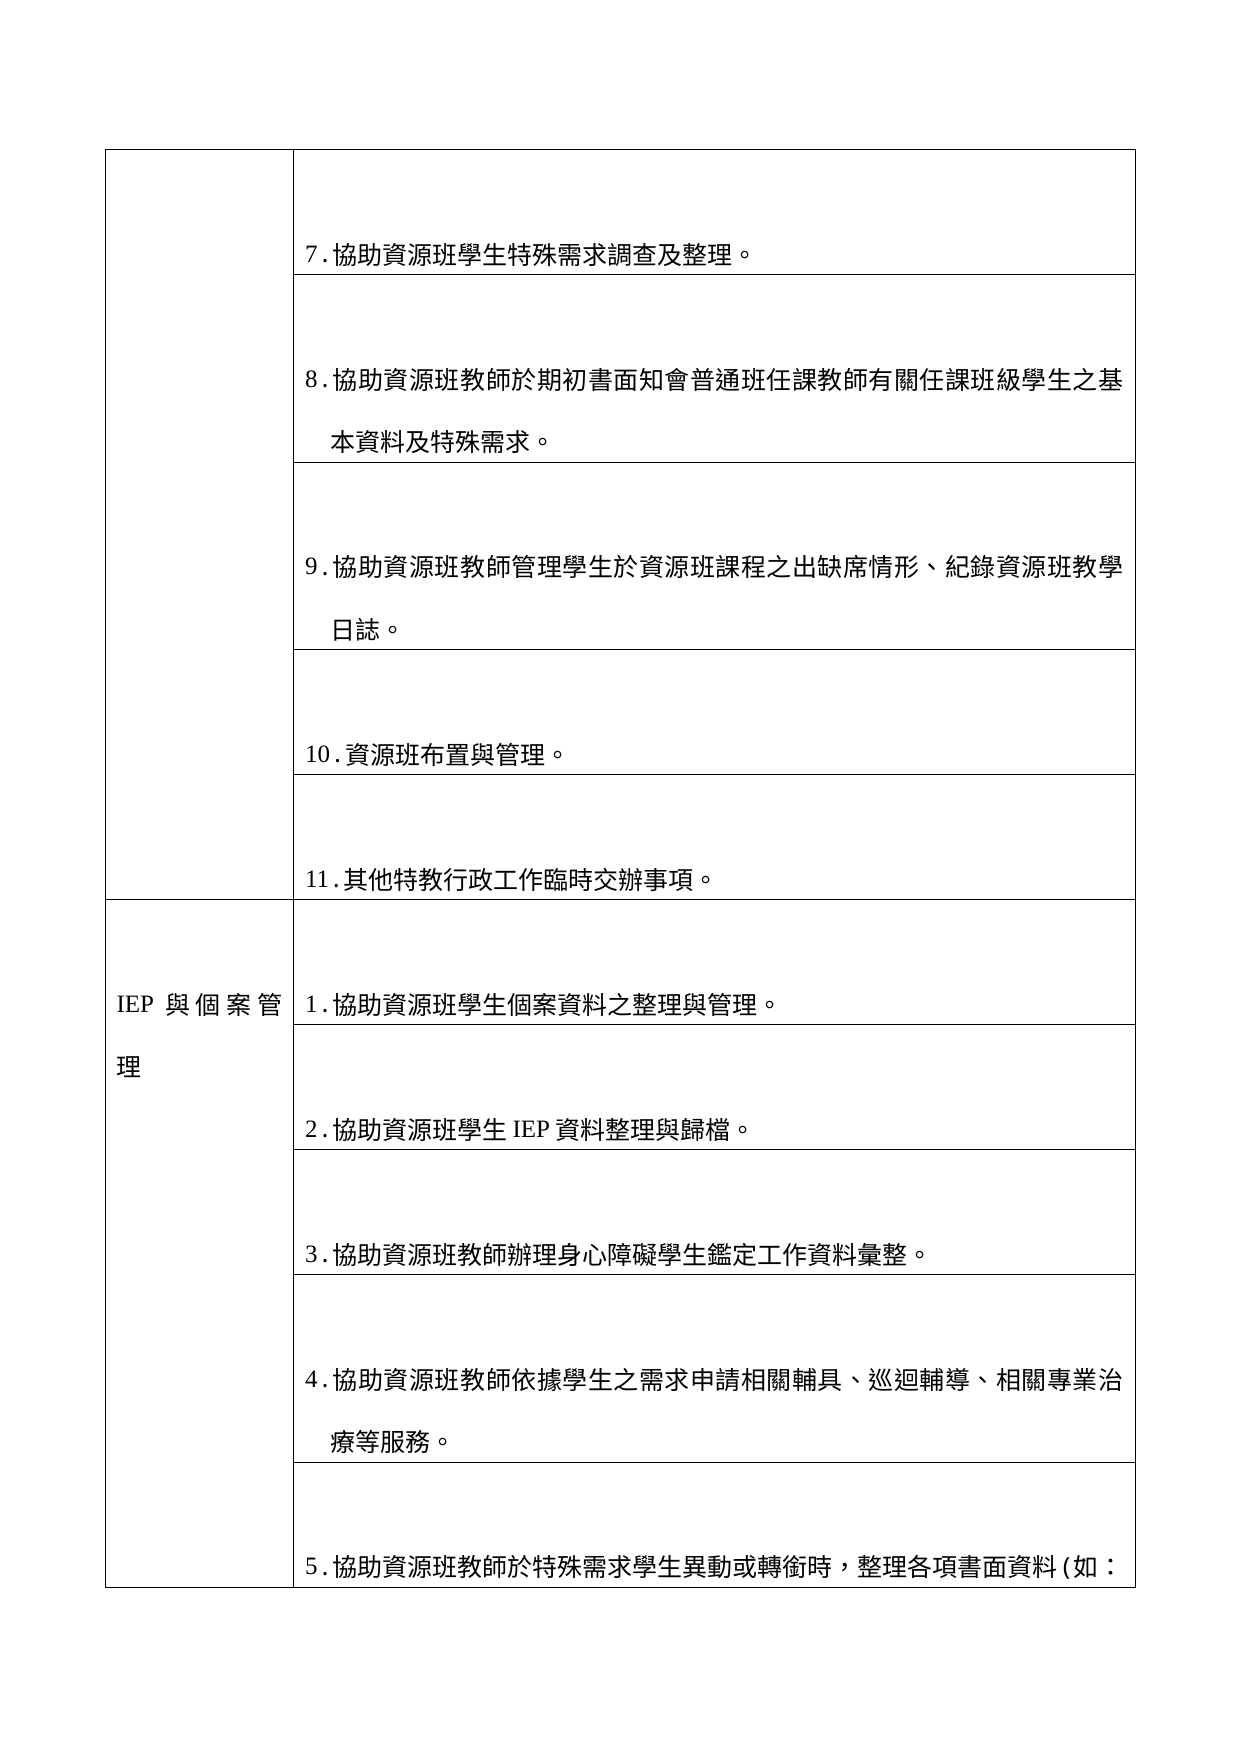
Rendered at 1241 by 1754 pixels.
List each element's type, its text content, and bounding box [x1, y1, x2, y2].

table_cell 2.協助資源班學生IEP資料整理與歸檔。 [294, 1025, 1135, 1149]
table_cell [106, 150, 293, 899]
table_cell 1.協助資源班學生個案資料之整理與管理。 [294, 900, 1135, 1024]
table_cell 5.協助資源班教師於特殊需求學生異動或轉銜時，整理各項書面資料(如： [294, 1463, 1135, 1587]
table_cell 3.協助資源班教師辦理身心障礙學生鑑定工作資料彙整。 [294, 1150, 1135, 1274]
table_cell 7.協助資源班學生特殊需求調查及整理。 [294, 150, 1135, 274]
table_cell IEP與個案管理 [106, 900, 293, 1587]
table_cell 8.協助資源班教師於期初書面知會普通班任課教師有關任課班級學生之基本資料及特殊需求。 [294, 275, 1135, 462]
table_cell 11.其他特教行政工作臨時交辦事項。 [294, 775, 1135, 899]
table_cell 4.協助資源班教師依據學生之需求申請相關輔具、巡迴輔導、相關專業治療等服務。 [294, 1275, 1135, 1462]
table_cell 10.資源班布置與管理。 [294, 650, 1135, 774]
table_cell 9.協助資源班教師管理學生於資源班課程之出缺席情形、紀錄資源班教學日誌。 [294, 463, 1135, 649]
